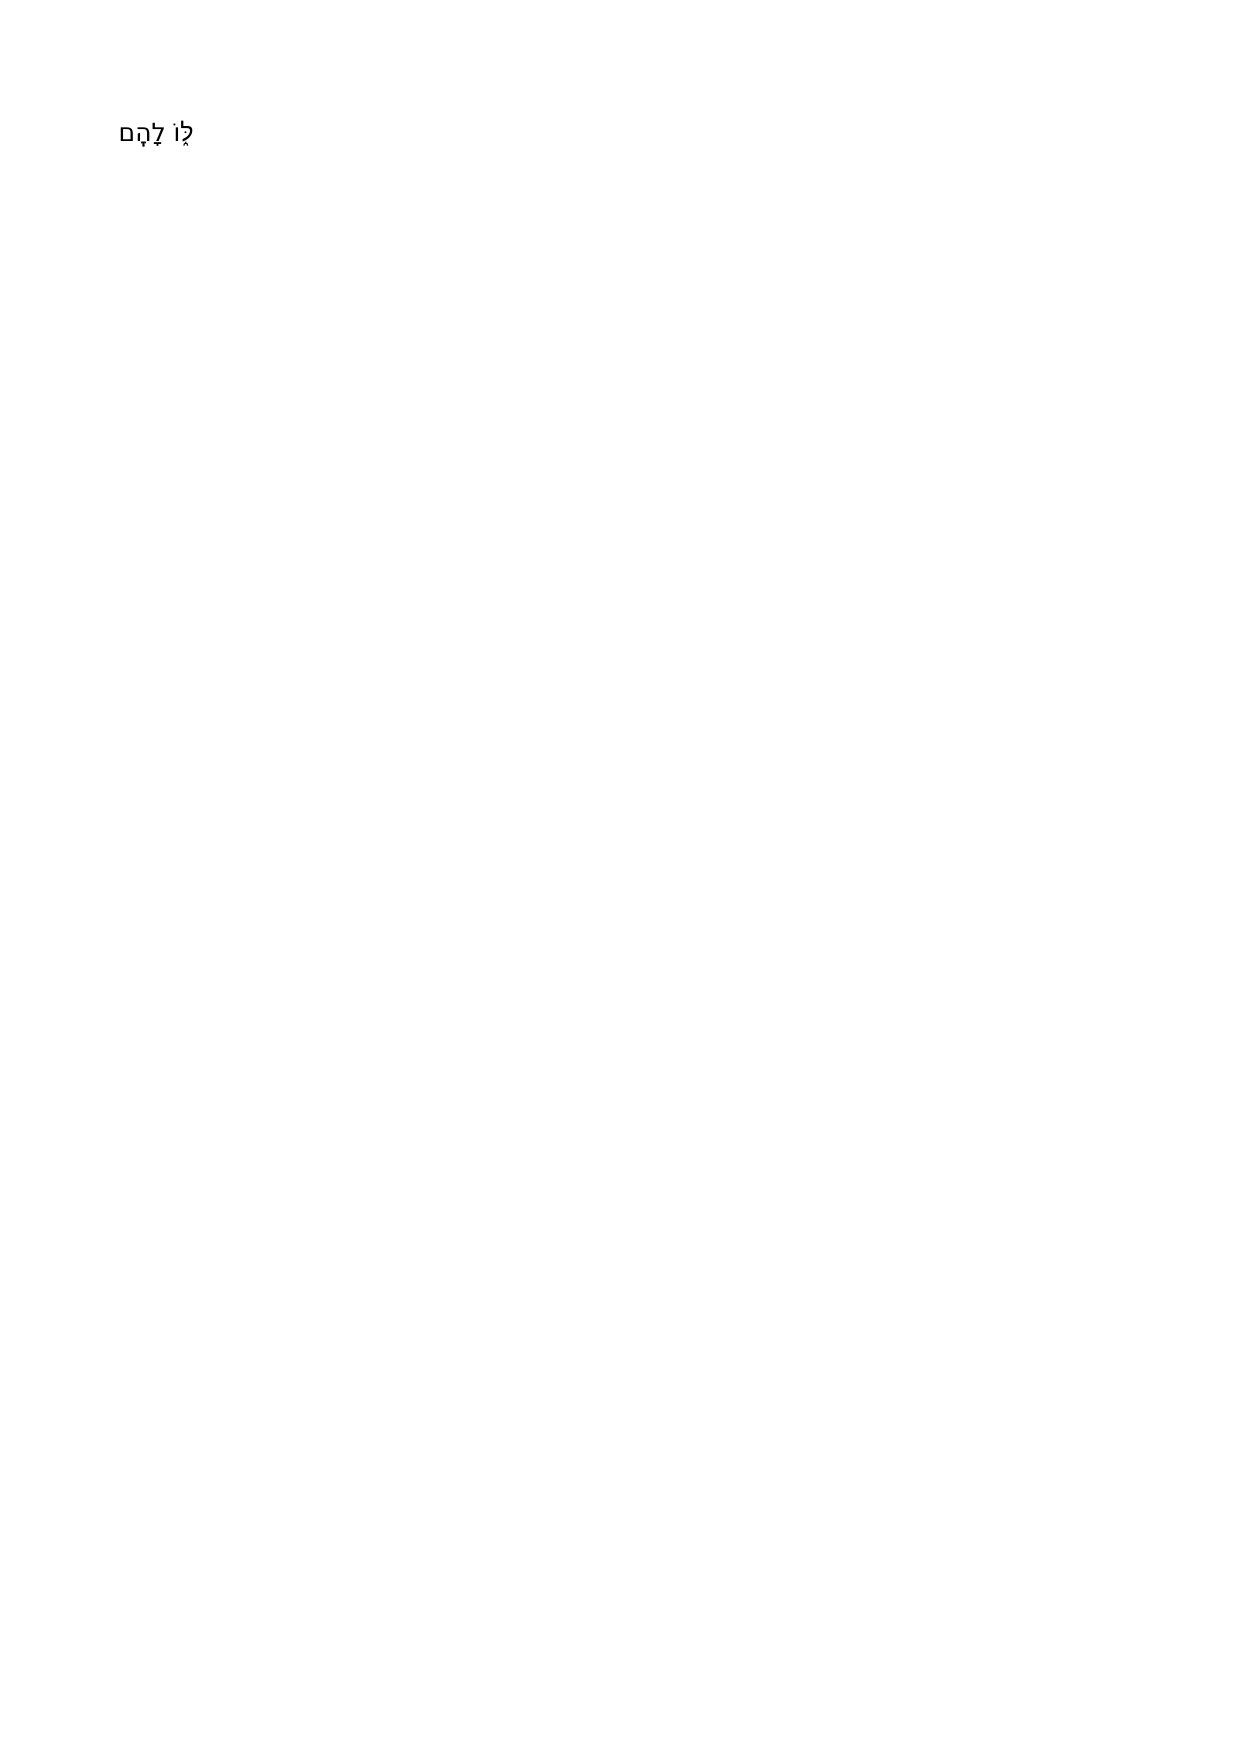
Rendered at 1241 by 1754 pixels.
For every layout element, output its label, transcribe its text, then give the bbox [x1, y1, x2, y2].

text לּ֑וֹ לָהֶֽם [118, 118, 1122, 147]
